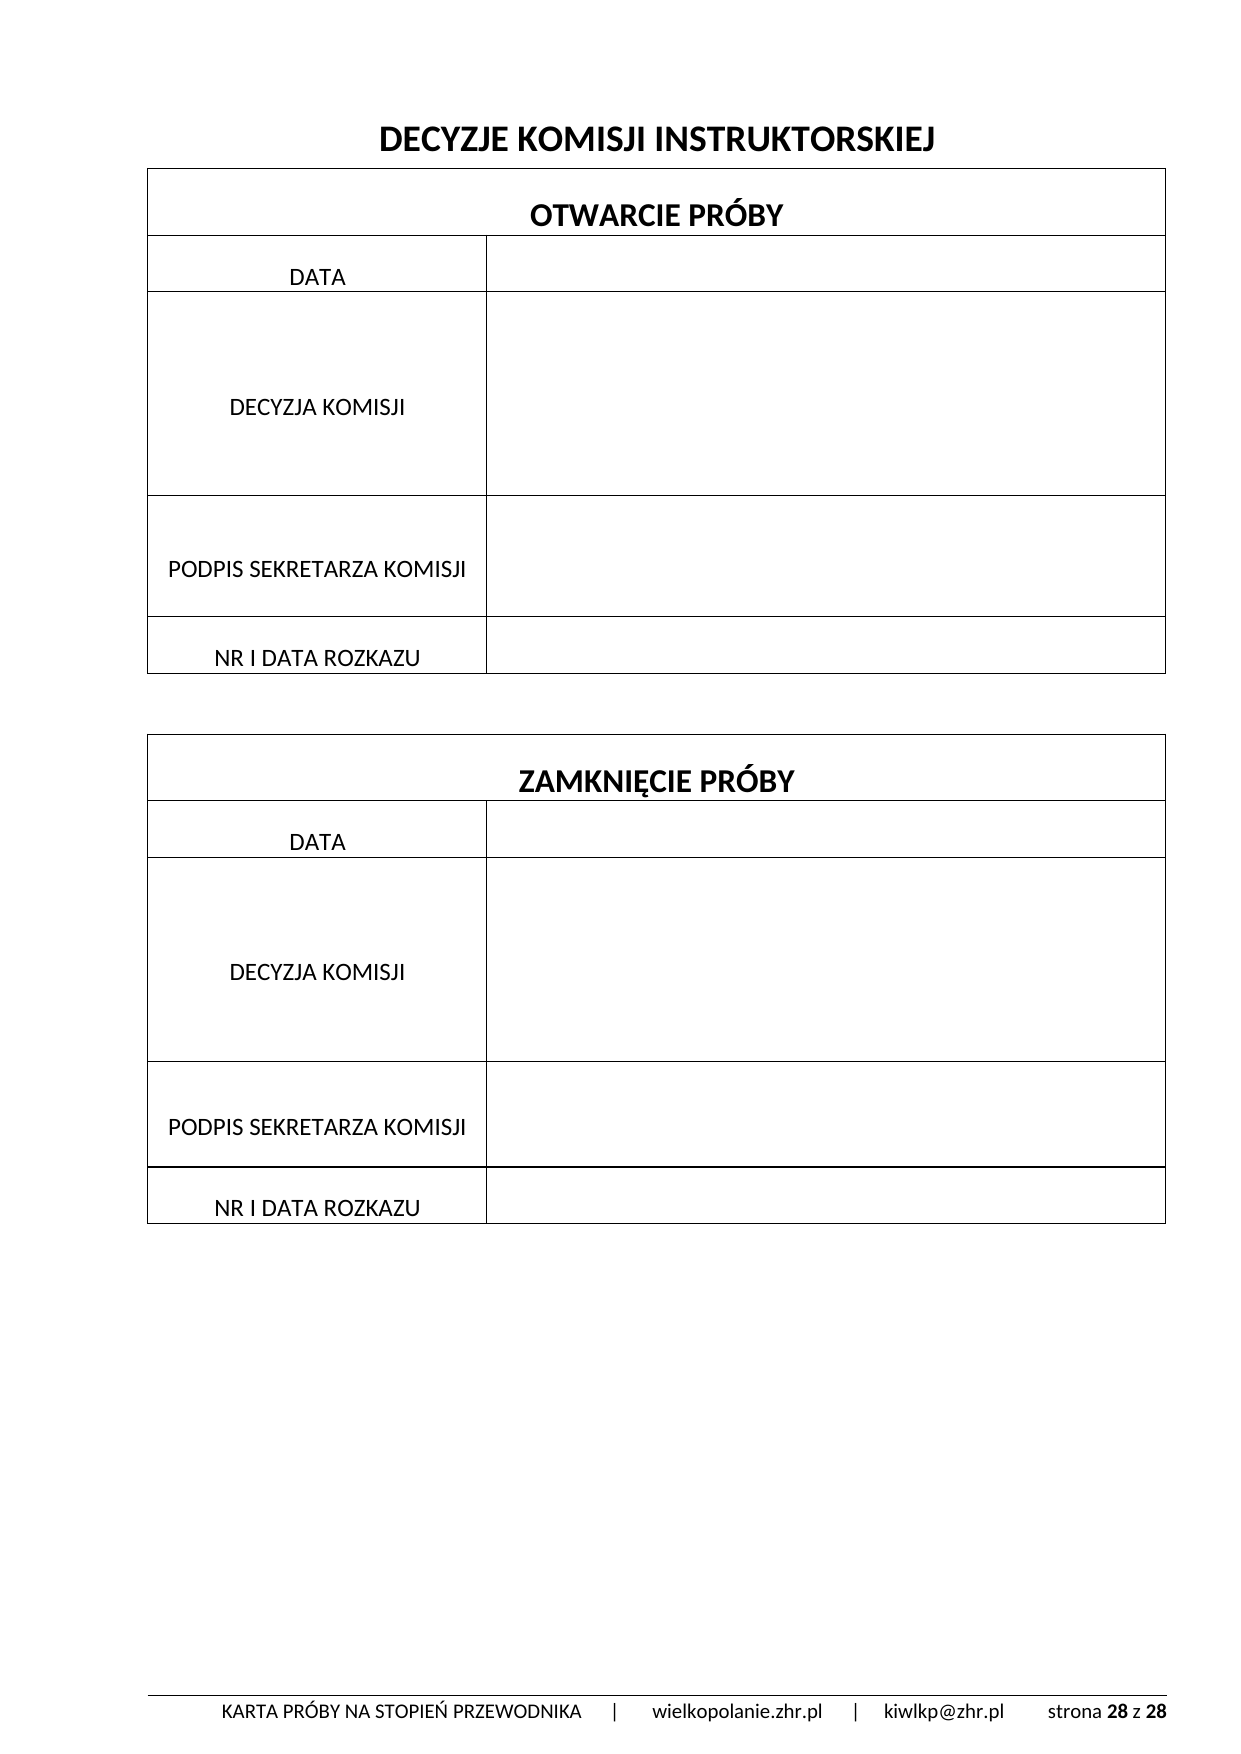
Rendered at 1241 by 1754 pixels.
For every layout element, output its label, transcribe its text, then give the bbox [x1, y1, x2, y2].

table_cell DECYZJA KOMISJI [148, 292, 486, 495]
table_header OTWARCIE PRÓBY [148, 169, 1165, 234]
text DECYZJE KOMISJI INSTRUKTORSKIEJ [148, 115, 1167, 161]
table_cell [487, 496, 1165, 616]
table_cell [487, 858, 1165, 1061]
table_cell [487, 801, 1165, 857]
table_cell DATA [148, 236, 486, 291]
table_cell DECYZJA KOMISJI [148, 858, 486, 1061]
table_header ZAMKNIĘCIE PRÓBY [148, 735, 1165, 800]
table_cell PODPIS SEKRETARZA KOMISJI [148, 1062, 486, 1166]
table_cell [487, 292, 1165, 495]
table_cell [487, 1168, 1165, 1223]
table_cell DATA [148, 801, 486, 857]
table_cell [487, 236, 1165, 291]
table_cell PODPIS SEKRETARZA KOMISJI [148, 496, 486, 616]
table_cell [487, 617, 1165, 672]
table_cell NR I DATA ROZKAZU [148, 617, 486, 672]
table_cell NR I DATA ROZKAZU [148, 1168, 486, 1223]
table_cell [487, 1062, 1165, 1166]
